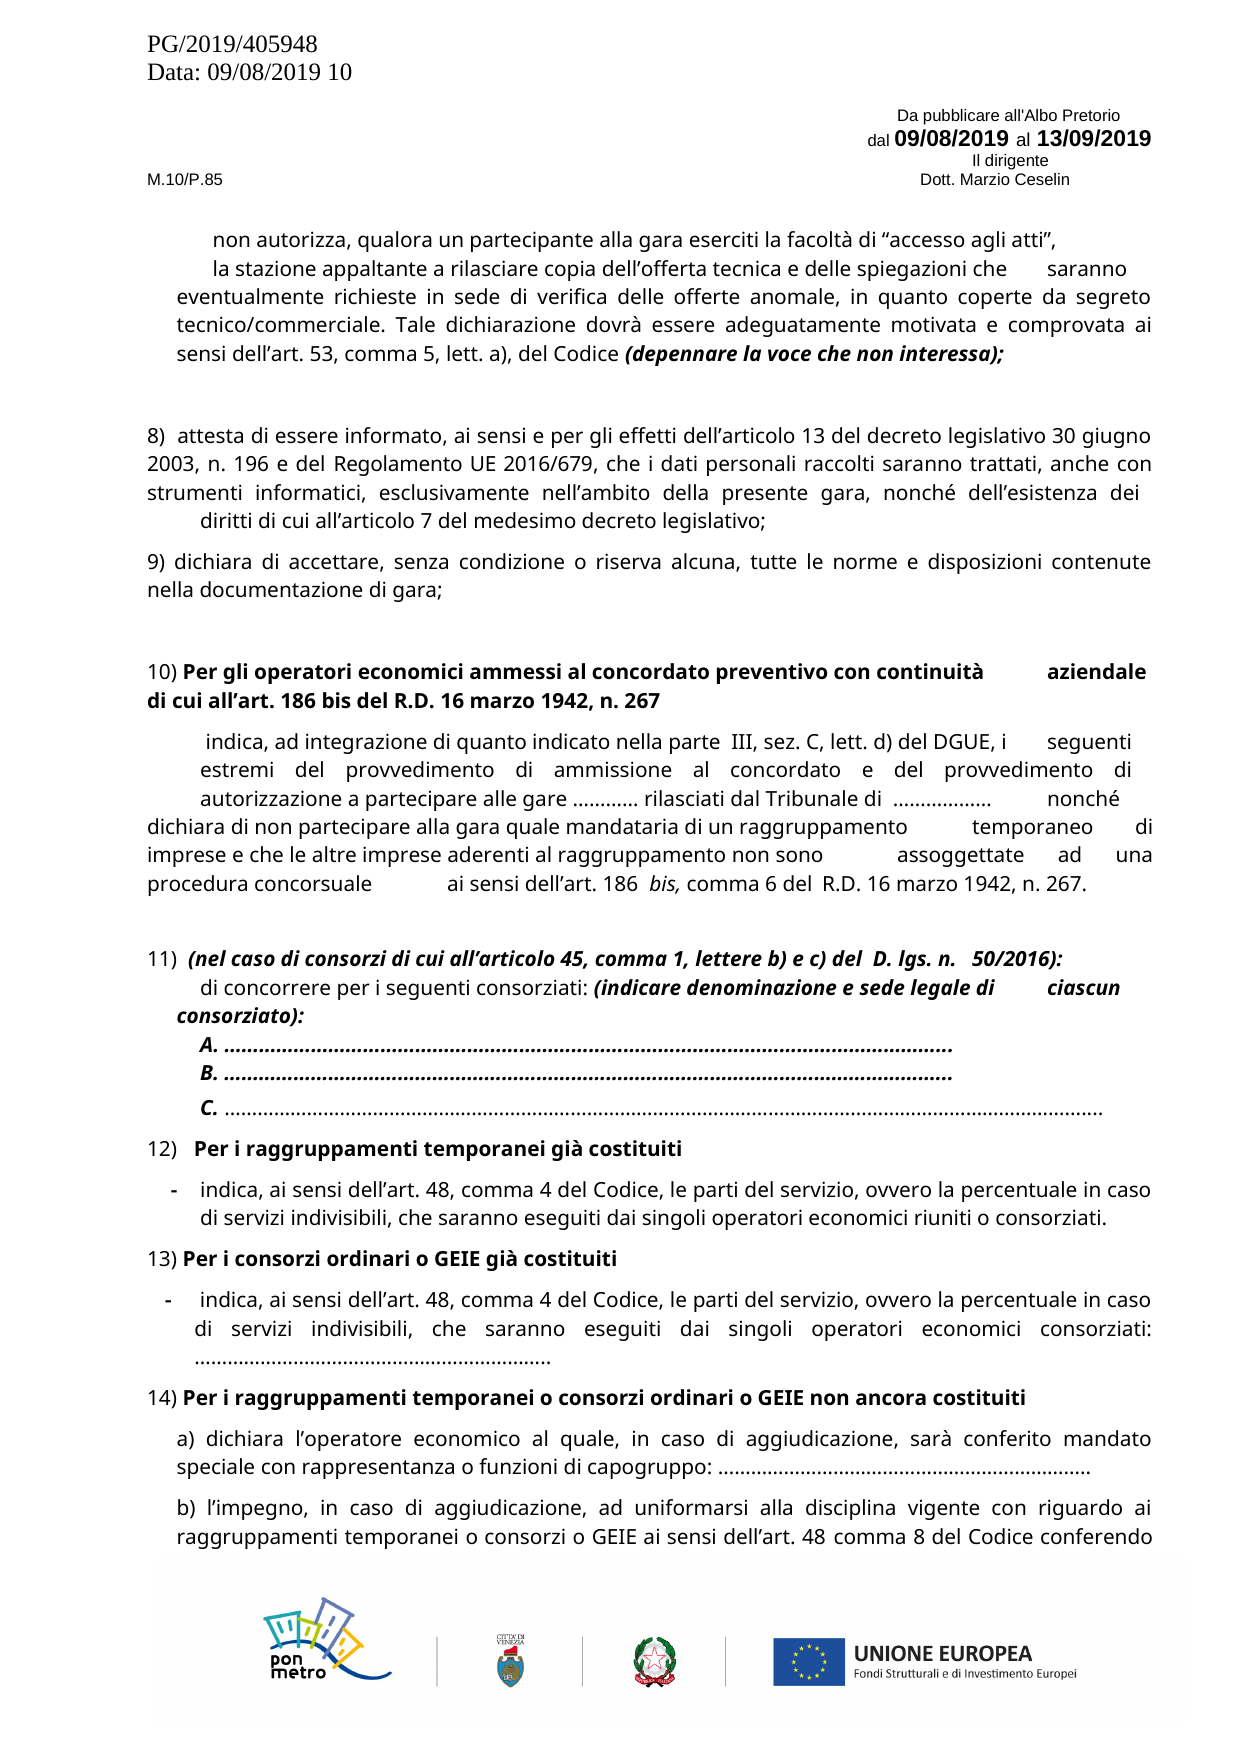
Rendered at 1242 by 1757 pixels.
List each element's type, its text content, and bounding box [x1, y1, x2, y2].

list non autorizza, qualora un partecipante alla gara eserciti la facoltà di “accesso agli atti”, la stazione appaltante a rilasciare copia dell’offerta tecnica e delle spiegazioni che saranno eventualmente richieste in sede di verifica delle offerte anomale, in quanto coperte da segreto tecnico/commerciale. Tale dichiarazione dovrà essere adeguatamente motivata e comprovata ai sensi dell’art. 53, comma 5, lett. a), del Codice (depennare la voce che non interessa); [147, 225, 1153, 367]
text 10) Per gli operatori economici ammessi al concordato preventivo con continuità aziendale di cui all’art. 186 bis del R.D. 16 marzo 1942, n. 267 [147, 657, 1153, 714]
list 8) attesta di essere informato, ai sensi e per gli effetti dell’articolo 13 del decreto legislativo 30 giugno 2003, n. 196 e del Regolamento UE 2016/679, che i dati personali raccolti saranno trattati, anche con strumenti informatici, esclusivamente nell’ambito della presente gara, nonché dell’esistenza dei diritti di cui all’articolo 7 del medesimo decreto legislativo; [147, 421, 1153, 534]
list indica, ai sensi dell’art. 48, comma 4 del Codice, le parti del servizio, ovvero la percentuale in caso di servizi indivisibili, che saranno eseguiti dai singoli operatori economici consorziati: ……………………………………………………….. [165, 1285, 1153, 1371]
list 9) dichiara di accettare, senza condizione o riserva alcuna, tutte le norme e disposizioni contenute nella documentazione di gara; [147, 547, 1153, 604]
list a) dichiara l’operatore economico al quale, in caso di aggiudicazione, sarà conferito mandato speciale con rappresentanza o funzioni di capogruppo: ………………………………………………………….. [147, 1424, 1153, 1481]
text 12) Per i raggruppamenti temporanei già costituiti [147, 1134, 1153, 1162]
list indica, ai sensi dell’art. 48, comma 4 del Codice, le parti del servizio, ovvero la percentuale in caso di servizi indivisibili, che saranno eseguiti dai singoli operatori economici riuniti o consorziati. [171, 1175, 1153, 1232]
list b) l’impegno, in caso di aggiudicazione, ad uniformarsi alla disciplina vigente con riguardo ai raggruppamenti temporanei o consorzi o GEIE ai sensi dell’art. 48 comma 8 del Codice conferendo [141, 1493, 1153, 1550]
text 11) (nel caso di consorzi di cui all’articolo 45, comma 1, lettere b) e c) del D. lgs. n. 50/2016): [147, 944, 1153, 973]
text C. ………………………………………………………………………………………………………………………………………....... [200, 1093, 1153, 1121]
picture [154, 1557, 1189, 1723]
text di concorrere per i seguenti consorziati: (indicare denominazione e sede legale di ciascun consorziato): [176, 973, 1153, 1030]
text 14) Per i raggruppamenti temporanei o consorzi ordinari o GEIE non ancora costituiti [147, 1383, 1153, 1411]
text A. ……………………………………………………………………………………………………………... [200, 1030, 1153, 1058]
text indica, ad integrazione di quanto indicato nella parte III, sez. C, lett. d) del DGUE, i seguenti estremi del provvedimento di ammissione al concordato e del provvedimento di autorizzazione a partecipare alle gare ………… rilasciati dal Tribunale di ……………… nonché dichiara di non partecipare alla gara quale mandataria di un raggruppamento temporaneo di imprese e che le altre imprese aderenti al raggruppamento non sono assoggettate ad una procedura concorsuale ai sensi dell’art. 186 bis, comma 6 del R.D. 16 marzo 1942, n. 267. [147, 727, 1153, 897]
text 13) Per i consorzi ordinari o GEIE già costituiti [147, 1244, 1153, 1273]
text B. ……………………………………………………………………………………………………………... [200, 1058, 1153, 1087]
